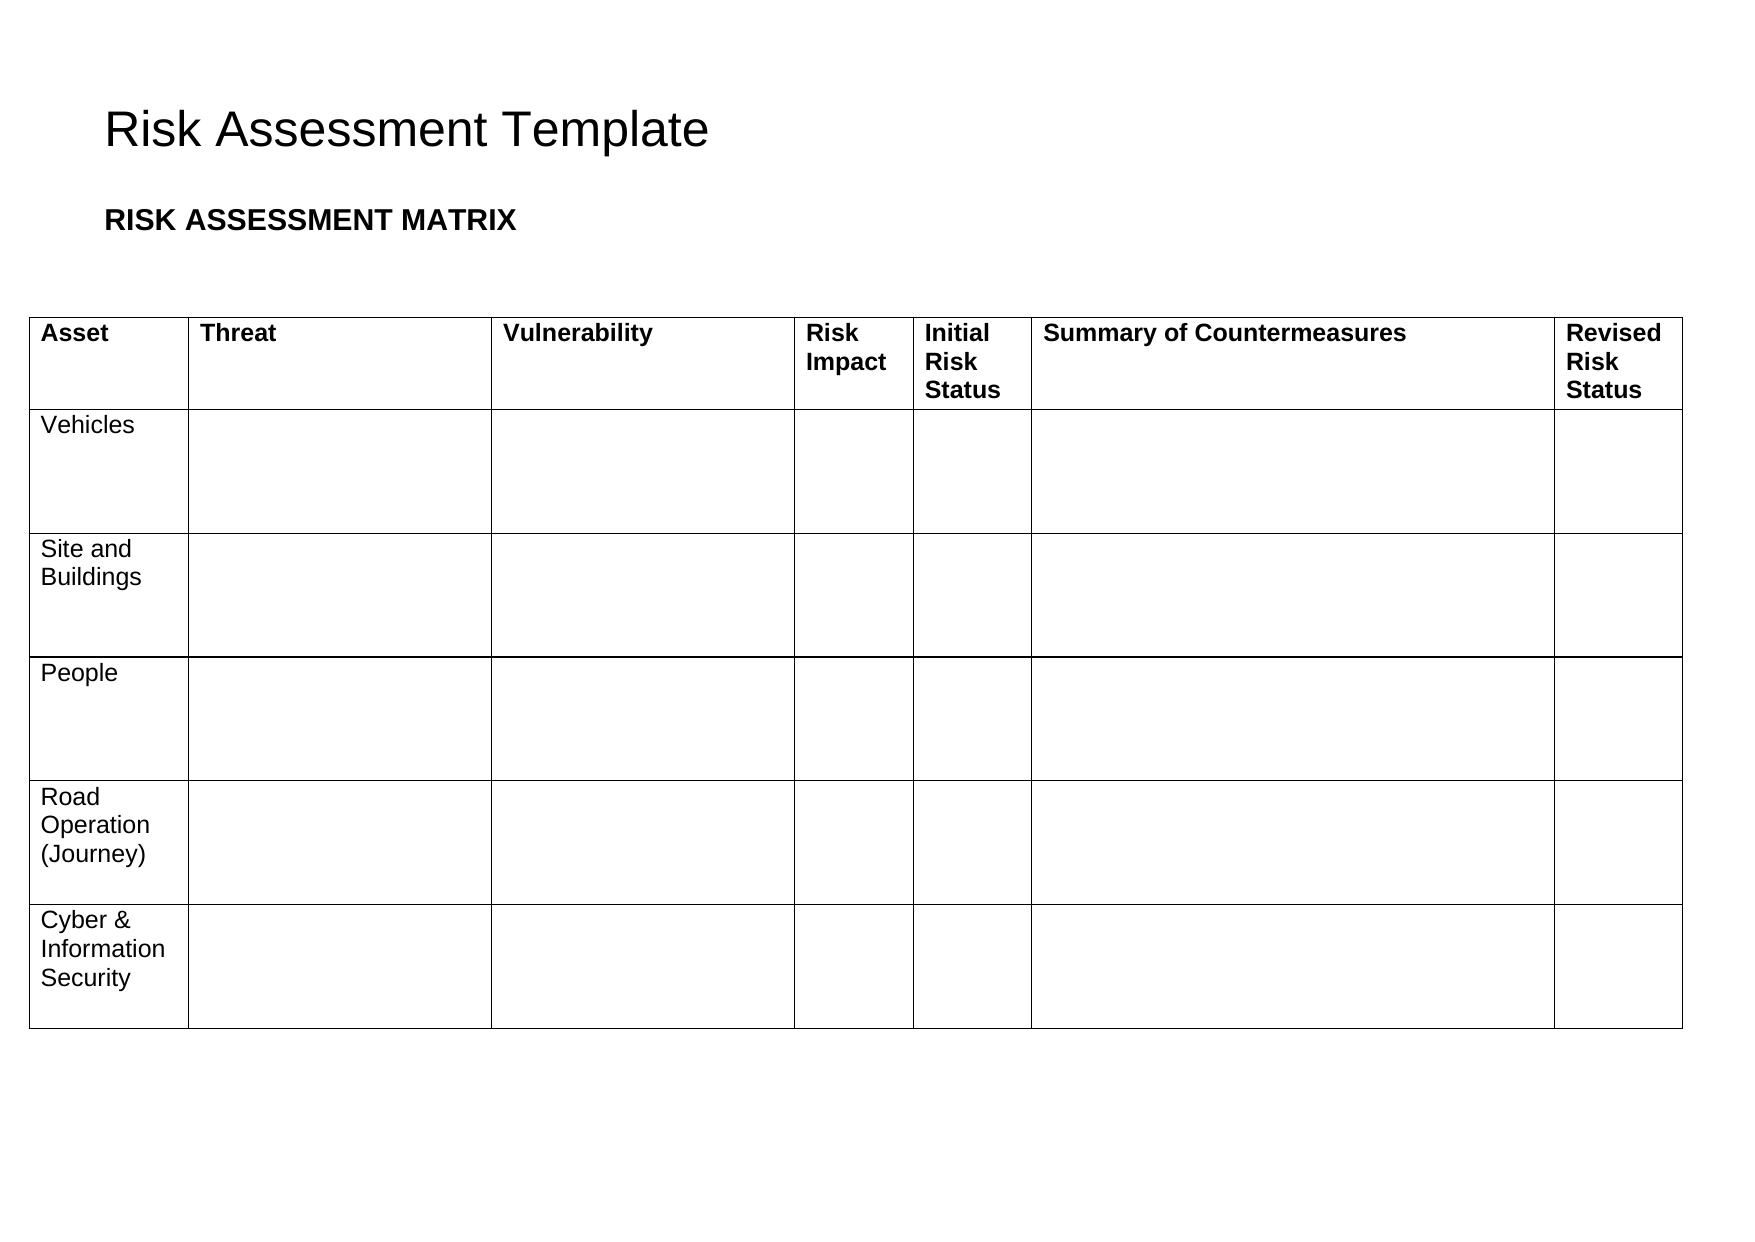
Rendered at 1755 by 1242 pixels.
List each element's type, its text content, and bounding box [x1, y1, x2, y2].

table_cell [1032, 781, 1554, 904]
table_cell [914, 410, 1031, 532]
table_header Summary of Countermeasures [1032, 318, 1554, 408]
table_cell [189, 905, 491, 1028]
table_cell [795, 781, 913, 904]
table_cell [795, 905, 913, 1028]
table_header Threat [189, 318, 491, 408]
table_cell [795, 534, 913, 656]
table_header Risk Impact [795, 318, 913, 408]
table_cell [914, 658, 1031, 780]
table_cell [492, 658, 794, 780]
table_header Vulnerability [492, 318, 794, 408]
table_cell [189, 658, 491, 780]
table_cell [1555, 781, 1682, 904]
table_cell [1555, 410, 1682, 532]
table_cell [914, 905, 1031, 1028]
table_cell [1555, 534, 1682, 656]
table_cell People [30, 658, 188, 780]
table_cell Cyber & Information Security [30, 905, 188, 1028]
table_cell [1032, 410, 1554, 532]
table_cell Vehicles [30, 410, 188, 532]
table_cell [492, 781, 794, 904]
table_cell [914, 534, 1031, 656]
table_cell [492, 905, 794, 1028]
table_cell [492, 534, 794, 656]
table_cell [795, 658, 913, 780]
table_cell [189, 534, 491, 656]
table_cell [492, 410, 794, 532]
table_cell [189, 410, 491, 532]
table_cell [1555, 658, 1682, 780]
text RISK ASSESSMENT MATRIX [29, 206, 1663, 236]
table_cell [189, 781, 491, 904]
table_cell [1032, 658, 1554, 780]
table_cell [795, 410, 913, 532]
table_cell Site and Buildings [30, 534, 188, 656]
table_cell Road Operation (Journey) [30, 781, 188, 904]
table_cell [914, 781, 1031, 904]
table_cell [1555, 905, 1682, 1028]
text Risk Assessment Template [29, 106, 1662, 156]
table_header Asset [30, 318, 188, 408]
table_header Revised Risk Status [1555, 318, 1682, 408]
table_cell [1032, 534, 1554, 656]
table_cell [1032, 905, 1554, 1028]
table_header Initial Risk Status [914, 318, 1031, 408]
